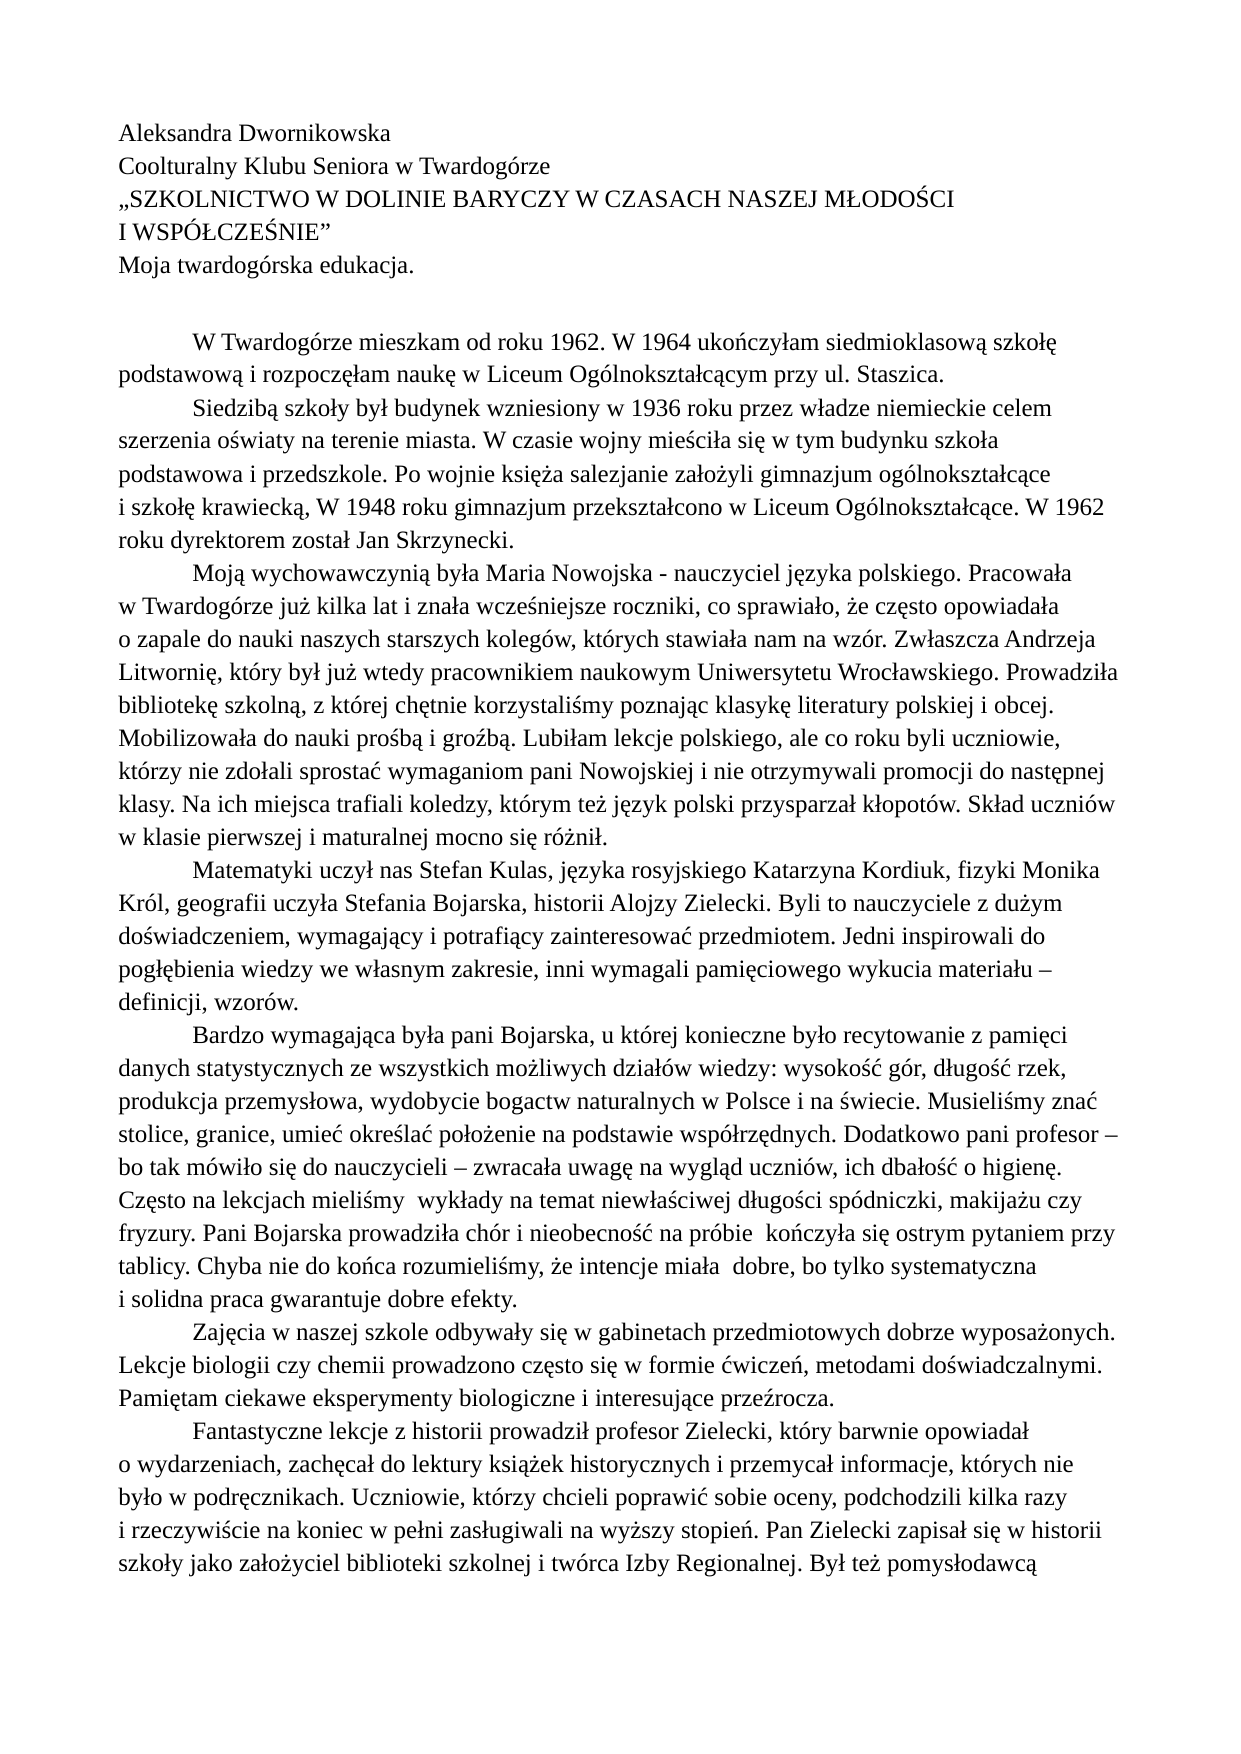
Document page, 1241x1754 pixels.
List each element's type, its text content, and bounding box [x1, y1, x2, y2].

text Moją wychowawczynią była Maria Nowojska - nauczyciel języka polskiego. Pracowała w Twardogórze już kilka lat i znała wcześniejsze roczniki, co sprawiało, że często opowiadała o zapale do nauki naszych starszych kolegów, których stawiała nam na wzór. Zwłaszcza Andrzeja Litwornię, który był już wtedy pracownikiem naukowym Uniwersytetu Wrocławskiego. Prowadziła bibliotekę szkolną, z której chętnie korzystaliśmy poznając klasykę literatury polskiej i obcej. Mobilizowała do nauki prośbą i groźbą. Lubiłam lekcje polskiego, ale co roku byli uczniowie, którzy nie zdołali sprostać wymaganiom pani Nowojskiej i nie otrzymywali promocji do następnej klasy. Na ich miejsca trafiali koledzy, którym też język polski przysparzał kłopotów. Skład uczniów w klasie pierwszej i maturalnej mocno się różnił. [118, 558, 1122, 851]
text Bardzo wymagająca była pani Bojarska, u której konieczne było recytowanie z pamięci danych statystycznych ze wszystkich możliwych działów wiedzy: wysokość gór, długość rzek, produkcja przemysłowa, wydobycie bogactw naturalnych w Polsce i na świecie. Musieliśmy znać stolice, granice, umieć określać położenie na podstawie współrzędnych. Dodatkowo pani profesor – bo tak mówiło się do nauczycieli – zwracała uwagę na wygląd uczniów, ich dbałość o higienę. Często na lekcjach mieliśmy wykłady na temat niewłaściwej długości spódniczki, makijażu czy fryzury. Pani Bojarska prowadziła chór i nieobecność na próbie kończyła się ostrym pytaniem przy tablicy. Chyba nie do końca rozumieliśmy, że intencje miała dobre, bo tylko systematyczna i solidna praca gwarantuje dobre efekty. [118, 1020, 1122, 1313]
text Matematyki uczył nas Stefan Kulas, języka rosyjskiego Katarzyna Kordiuk, fizyki Monika Król, geografii uczyła Stefania Bojarska, historii Alojzy Zielecki. Byli to nauczyciele z dużym doświadczeniem, wymagający i potrafiący zainteresować przedmiotem. Jedni inspirowali do pogłębienia wiedzy we własnym zakresie, inni wymagali pamięciowego wykucia materiału – definicji, wzorów. [118, 855, 1122, 1016]
text Fantastyczne lekcje z historii prowadził profesor Zielecki, który barwnie opowiadał o wydarzeniach, zachęcał do lektury książek historycznych i przemycał informacje, których nie było w podręcznikach. Uczniowie, którzy chcieli poprawić sobie oceny, podchodzili kilka razy i rzeczywiście na koniec w pełni zasługiwali na wyższy stopień. Pan Zielecki zapisał się w historii szkoły jako założyciel biblioteki szkolnej i twórca Izby Regionalnej. Był też pomysłodawcą [118, 1416, 1122, 1577]
text Zajęcia w naszej szkole odbywały się w gabinetach przedmiotowych dobrze wyposażonych. Lekcje biologii czy chemii prowadzono często się w formie ćwiczeń, metodami doświadczalnymi. Pamiętam ciekawe eksperymenty biologiczne i interesujące przeźrocza. [118, 1317, 1122, 1412]
text W Twardogórze mieszkam od roku 1962. W 1964 ukończyłam siedmioklasową szkołę podstawową i rozpoczęłam naukę w Liceum Ogólnokształcącym przy ul. Staszica. Siedzibą szkoły był budynek wzniesiony w 1936 roku przez władze niemieckie celem szerzenia oświaty na terenie miasta. W czasie wojny mieściła się w tym budynku szkoła podstawowa i przedszkole. Po wojnie księża salezjanie założyli gimnazjum ogólnokształcące i szkołę krawiecką, W 1948 roku gimnazjum przekształcono w Liceum Ogólnokształcące. W 1962 roku dyrektorem został Jan Skrzynecki. [118, 327, 1122, 553]
text Aleksandra Dwornikowska Coolturalny Klubu Seniora w Twardogórze „SZKOLNICTWO W DOLINIE BARYCZY W CZASACH NASZEJ MŁODOŚCI I WSPÓŁCZEŚNIE” Moja twardogórska edukacja. [118, 118, 1122, 279]
